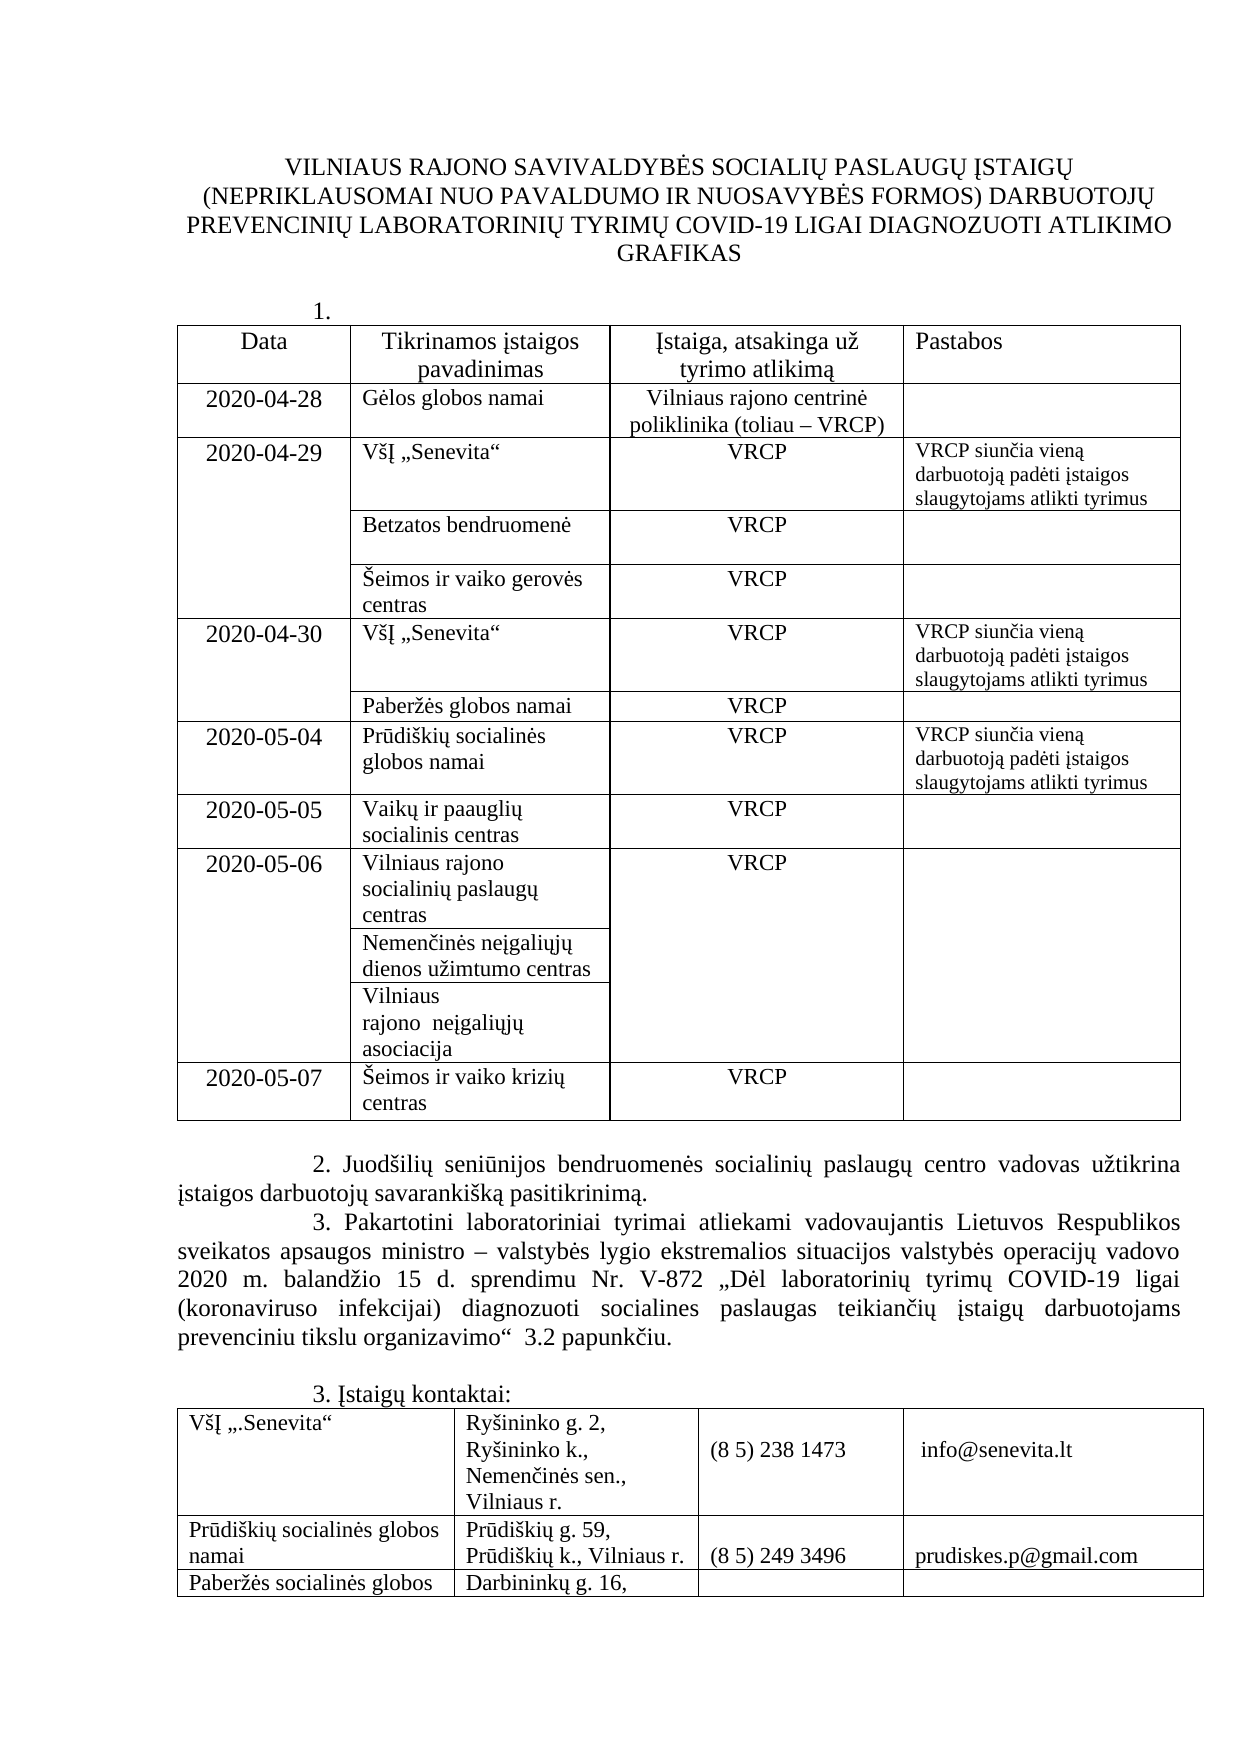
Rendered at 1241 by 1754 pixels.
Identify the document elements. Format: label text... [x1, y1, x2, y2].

table_cell 2020-04-29 [178, 438, 350, 618]
table_cell VRCP [611, 619, 903, 691]
table_cell Šeimos ir vaiko gerovės centras [351, 565, 609, 618]
table_header Ryšininko g. 2, Ryšininko k., Nemenčinės sen., Vilniaus r. [455, 1409, 698, 1515]
table_cell VRCP [611, 565, 903, 618]
table_cell Vilniaus rajono neįgaliųjų asociacija [351, 983, 609, 1062]
table_cell Prūdiškių socialinės globos namai [178, 1516, 454, 1568]
table_cell [904, 511, 1180, 564]
table_cell Nemenčinės neįgaliųjų dienos užimtumo centras [351, 929, 609, 982]
table_cell Darbininkų g. 16, [455, 1570, 698, 1596]
table_header (8 5) 238 1473 [699, 1409, 903, 1515]
table_cell VRCP [611, 692, 903, 721]
table_cell prudiskes.p@gmail.com [904, 1516, 1203, 1568]
table_cell VšĮ „Senevita“ [351, 438, 609, 510]
table_cell VRCP siunčia vieną darbuotoją padėti įstaigos slaugytojams atlikti tyrimus [904, 438, 1180, 510]
table_header Įstaiga, atsakinga už tyrimo atlikimą [611, 326, 903, 383]
table_cell Vaikų ir paauglių socialinis centras [351, 795, 609, 848]
table_cell VRCP [611, 1063, 903, 1120]
table_header info@senevita.lt [904, 1409, 1203, 1515]
table_cell Šeimos ir vaiko krizių centras [351, 1063, 609, 1120]
table_cell VRCP [611, 795, 903, 848]
table_header Pastabos [904, 326, 1180, 383]
text 1. [177, 296, 1181, 325]
table_header Tikrinamos įstaigos pavadinimas [351, 326, 609, 383]
table_cell Vilniaus rajono socialinių paslaugų centras [351, 849, 609, 928]
table_cell Paberžės socialinės globos [178, 1570, 454, 1596]
table_cell VšĮ „Senevita“ [351, 619, 609, 691]
table_cell Paberžės globos namai [351, 692, 609, 721]
text 3. Pakartotini laboratoriniai tyrimai atliekami vadovaujantis Lietuvos Respublikos sveikatos apsaugos ministro – valstybės lygio ekstremalios situacijos valstybės operacijų vadovo 2020 m. balandžio 15 d. sprendimu Nr. V-872 „Dėl laboratorinių tyrimų COVID-19 ligai (koronaviruso infekcijai) diagnozuoti socialines paslaugas teikiančių įstaigų darbuotojams prevenciniu tikslu organizavimo“ 3.2 papunkčiu. [177, 1207, 1181, 1351]
table_cell [904, 565, 1180, 618]
table_cell Prūdiškių g. 59, Prūdiškių k., Vilniaus r. [455, 1516, 698, 1568]
table_cell [904, 1063, 1180, 1120]
table_cell 2020-05-06 [178, 849, 350, 1062]
table_cell VRCP [611, 511, 903, 564]
table_cell VRCP siunčia vieną darbuotoją padėti įstaigos slaugytojams atlikti tyrimus [904, 619, 1180, 691]
text 3. Įstaigų kontaktai: [177, 1379, 1181, 1408]
table_header VšĮ „.Senevita“ [178, 1409, 454, 1515]
table_cell Betzatos bendruomenė [351, 511, 609, 564]
table_cell 2020-04-28 [178, 384, 350, 437]
table_cell VRCP [611, 849, 903, 1062]
table_cell Prūdiškių socialinės globos namai [351, 722, 609, 794]
table_cell (8 5) 249 3496 [699, 1516, 903, 1568]
table_cell [699, 1570, 903, 1596]
table_cell 2020-05-04 [178, 722, 350, 794]
table_cell 2020-05-07 [178, 1063, 350, 1120]
table_cell [904, 384, 1180, 437]
table_header Data [178, 326, 350, 383]
table_cell VRCP siunčia vieną darbuotoją padėti įstaigos slaugytojams atlikti tyrimus [904, 722, 1180, 794]
text VILNIAUS RAJONO SAVIVALDYBĖS SOCIALIŲ PASLAUGŲ ĮSTAIGŲ (NEPRIKLAUSOMAI NUO PAVALDUMO IR NUOSAVYBĖS FORMOS) DARBUOTOJŲ PREVENCINIŲ LABORATORINIŲ TYRIMŲ COVID-19 LIGAI DIAGNOZUOTI ATLIKIMO GRAFIKAS [177, 152, 1181, 267]
table_cell [904, 849, 1180, 1062]
table_cell 2020-05-05 [178, 795, 350, 848]
table_cell [904, 1570, 1203, 1596]
table_cell Gėlos globos namai [351, 384, 609, 437]
table_cell Vilniaus rajono centrinė poliklinika (toliau – VRCP) [611, 384, 903, 437]
table_cell [904, 795, 1180, 848]
table_cell VRCP [611, 722, 903, 794]
table_cell [904, 692, 1180, 721]
text 2. Juodšilių seniūnijos bendruomenės socialinių paslaugų centro vadovas užtikrina įstaigos darbuotojų savarankišką pasitikrinimą. [177, 1149, 1181, 1207]
table_cell 2020-04-30 [178, 619, 350, 721]
table_cell VRCP [611, 438, 903, 510]
